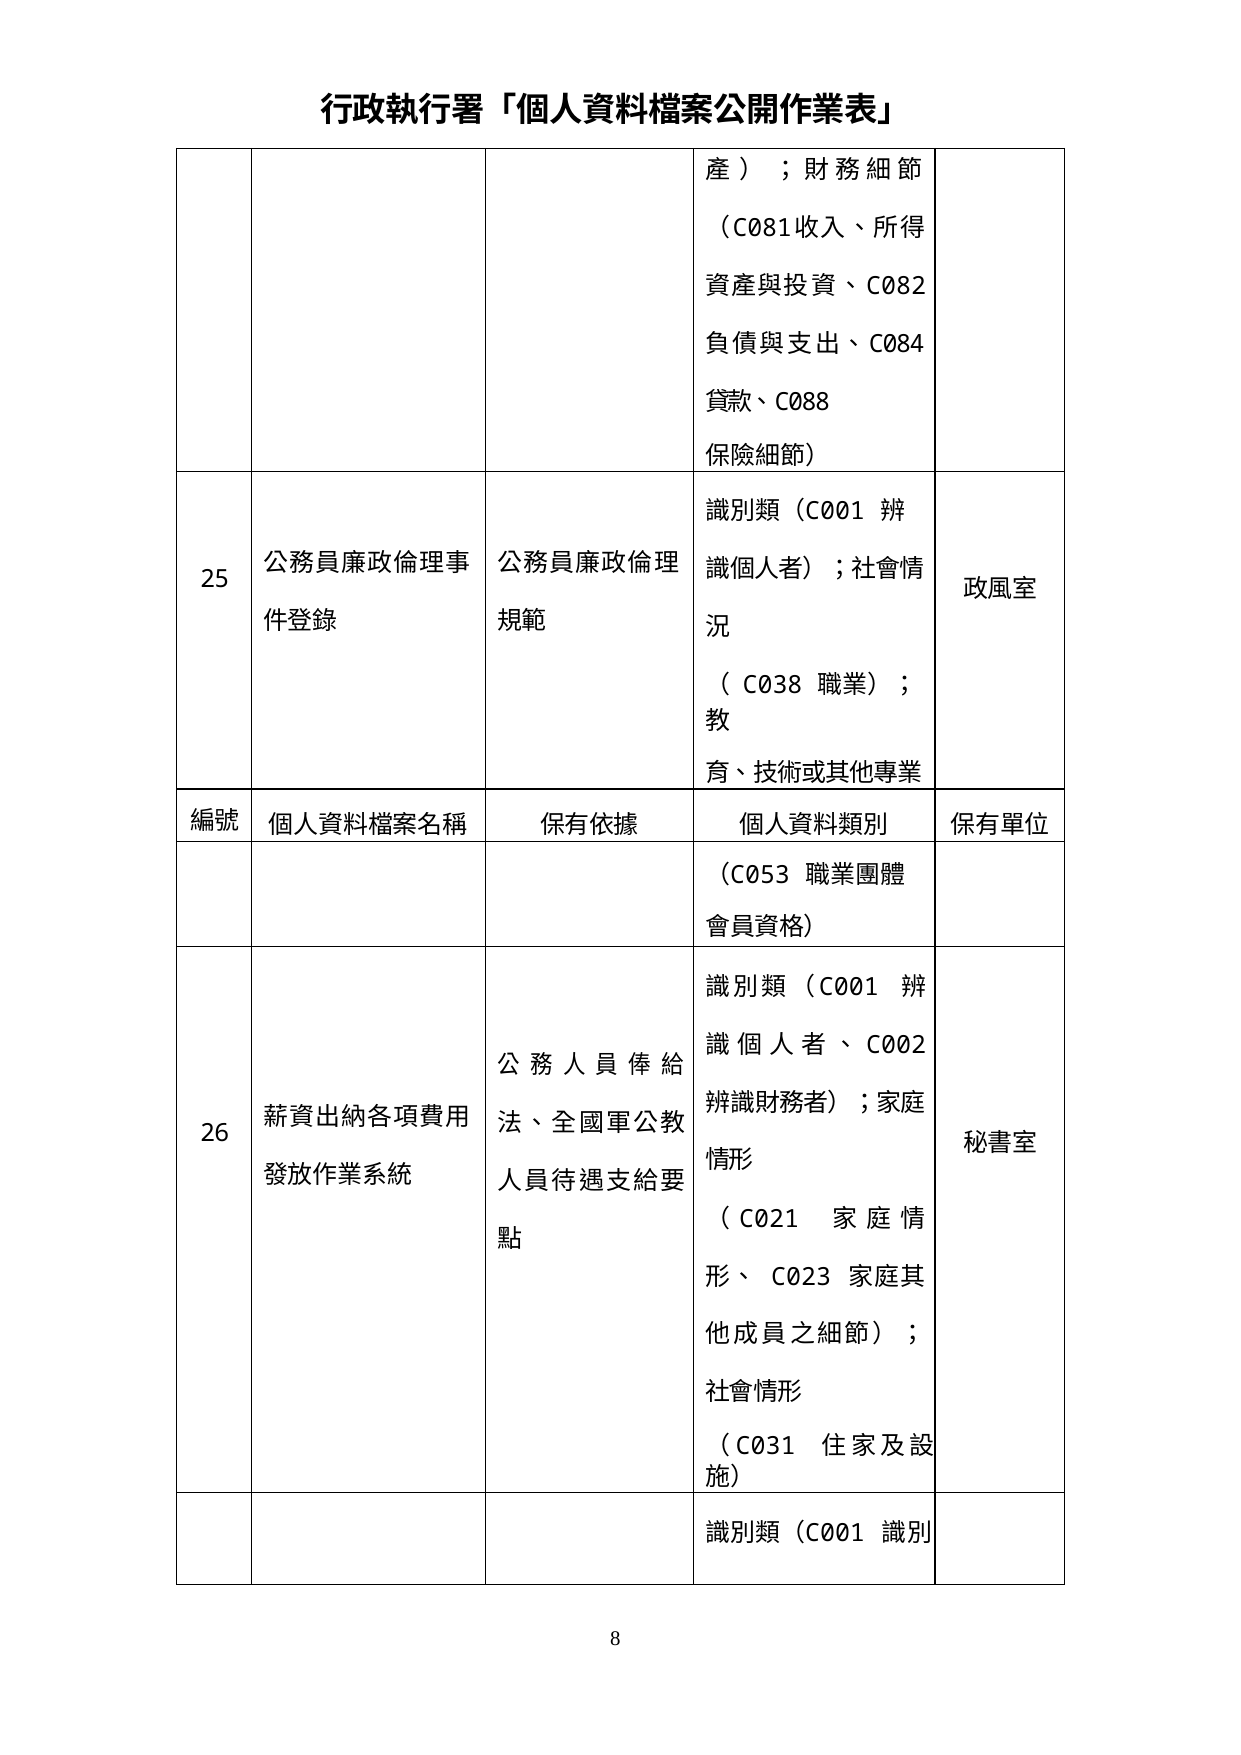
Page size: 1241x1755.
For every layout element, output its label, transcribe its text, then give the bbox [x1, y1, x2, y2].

table_cell [252, 842, 485, 946]
table_cell [252, 1493, 485, 1583]
table_cell 26 [177, 947, 251, 1492]
table_header 個人資料檔案名稱 [252, 790, 485, 841]
table_cell 識別類（C001 識別 [694, 1493, 934, 1583]
table_cell （C053 職業團體會員資格） [694, 842, 934, 946]
table_header 保有依據 [486, 790, 693, 841]
table_cell [177, 149, 251, 471]
table_header 編號 [177, 790, 251, 841]
table_cell 公 務 人 員 俸 給法、全國軍公教人員待遇支給要點 [486, 947, 693, 1492]
table_cell 薪資出納各項費用發放作業系統 [252, 947, 485, 1492]
table_cell 識別類（C001 辨識個人者、C002 辨識財務者）；家庭情形 （C021 家庭情形、 C023 家庭其他成員之細節）；社會情形 （C031 住家及設施） [694, 947, 934, 1492]
table_cell [486, 149, 693, 471]
table_cell 政風室 [936, 472, 1064, 787]
table_cell 識別類（C001 辨識個人者）；社會情況 （ C038 職業）； 教 育、技術或其他專業 [694, 472, 934, 787]
table_cell [486, 1493, 693, 1583]
table_cell 產）；財務細節（C081收入、所得資產與投資、C082 負債與支出、C084 貸款、C088 保險細節） [694, 149, 934, 471]
table_header 個人資料類別 [694, 790, 934, 841]
table_cell [936, 149, 1064, 471]
table_cell [177, 1493, 251, 1583]
table_cell 25 [177, 472, 251, 787]
table_cell 公務員廉政倫理規範 [486, 472, 693, 787]
table_cell [936, 842, 1064, 946]
table_cell 公務員廉政倫理事件登錄 [252, 472, 485, 787]
table_cell [936, 1493, 1064, 1583]
table_header 保有單位 [936, 790, 1064, 841]
table_cell [252, 149, 485, 471]
table_cell [177, 842, 251, 946]
table_cell [486, 842, 693, 946]
table_cell 秘書室 [936, 947, 1064, 1492]
